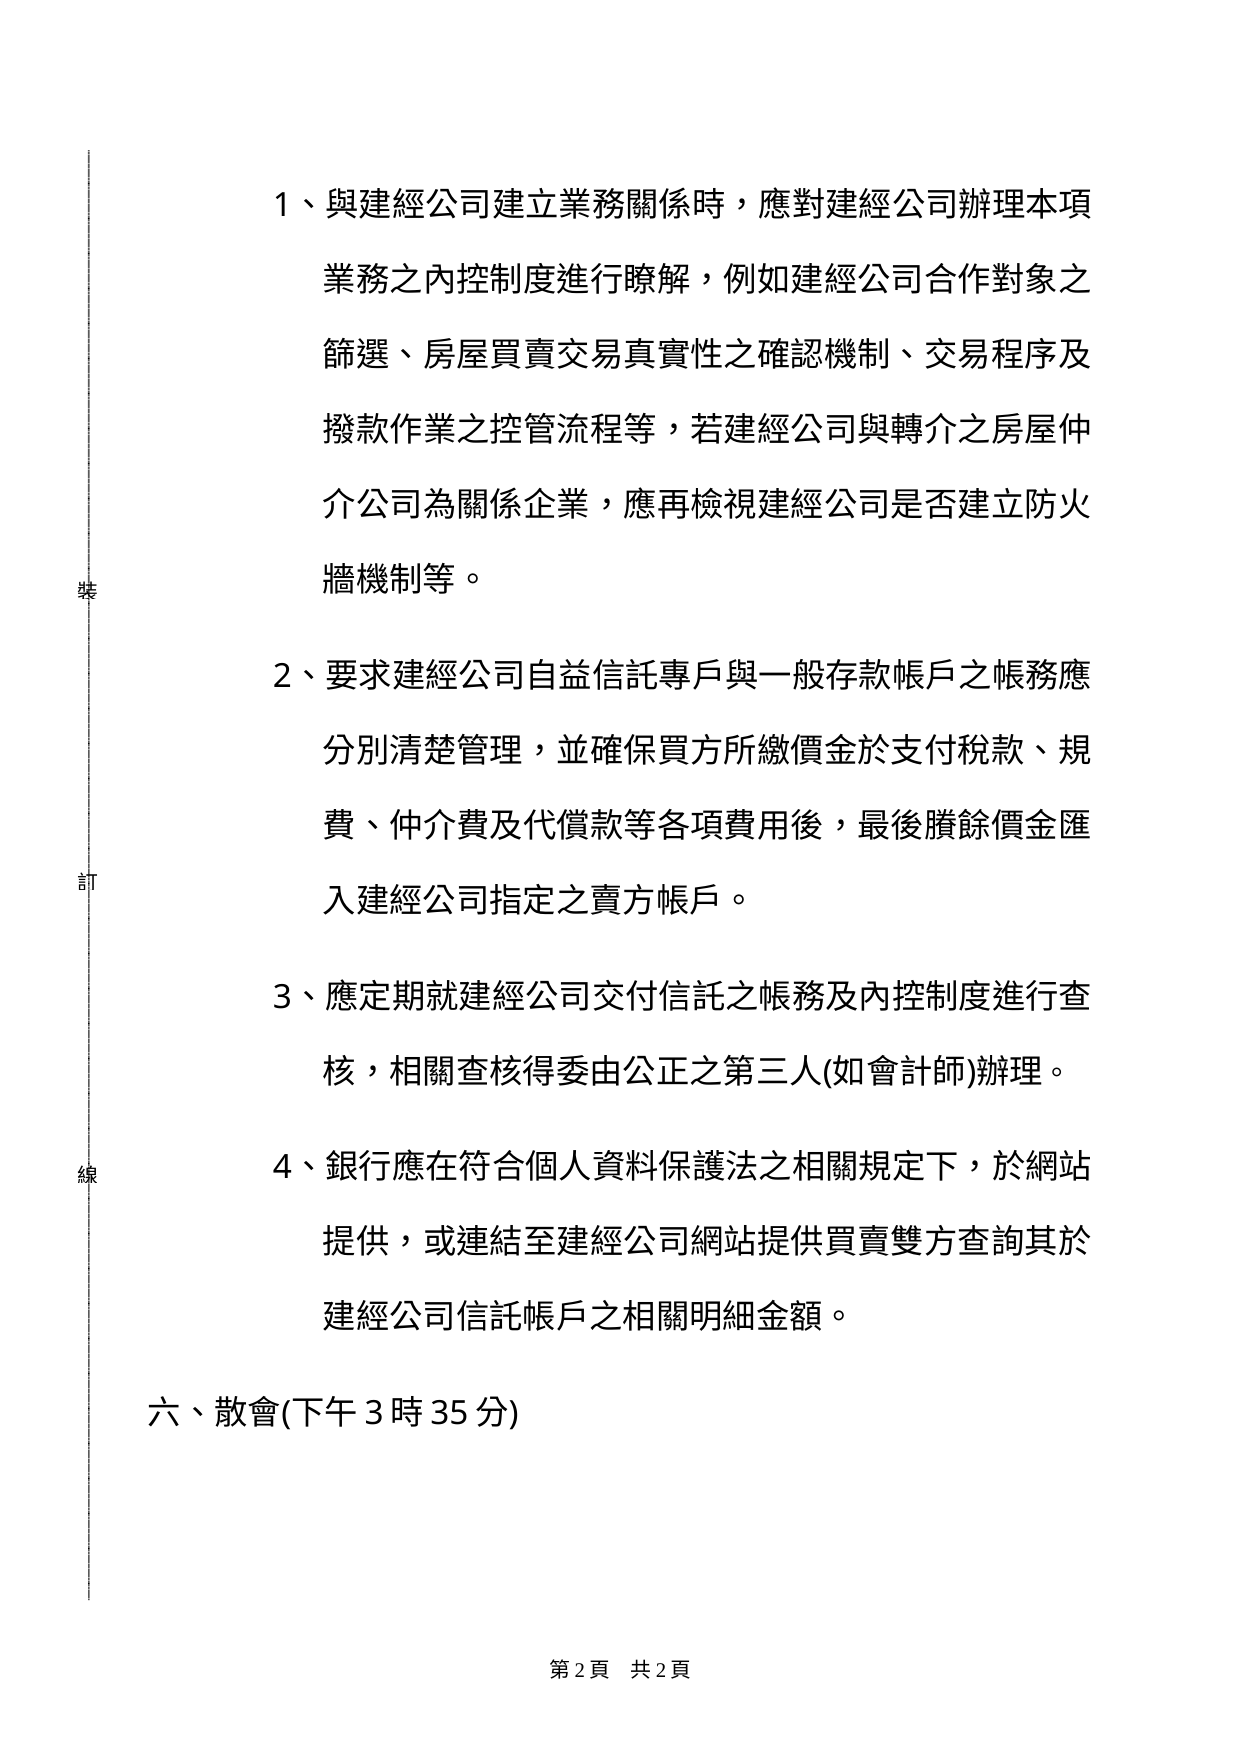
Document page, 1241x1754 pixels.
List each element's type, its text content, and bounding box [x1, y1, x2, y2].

text 1、與建經公司建立業務關係時，應對建經公司辦理本項業務之內控制度進行瞭解，例如建經公司合作對象之篩選、房屋買賣交易真實性之確認機制、交易程序及撥款作業之控管流程等，若建經公司與轉介之房屋仲介公司為關係企業，應再檢視建經公司是否建立防火牆機制等。 [273, 164, 1092, 614]
text 2、要求建經公司自益信託專戶與一般存款帳戶之帳務應分別清楚管理，並確保買方所繳價金於支付稅款、規費、仲介費及代償款等各項費用後，最後賸餘價金匯入建經公司指定之賣方帳戶。 [273, 635, 1092, 935]
text 4、銀行應在符合個人資料保護法之相關規定下，於網站提供，或連結至建經公司網站提供買賣雙方查詢其於建經公司信託帳戶之相關明細金額。 [273, 1127, 1092, 1352]
text 六、散會(下午3時35分) [148, 1373, 1092, 1448]
text 3、應定期就建經公司交付信託之帳務及內控制度進行查核，相關查核得委由公正之第三人(如會計師)辦理。 [273, 956, 1092, 1106]
